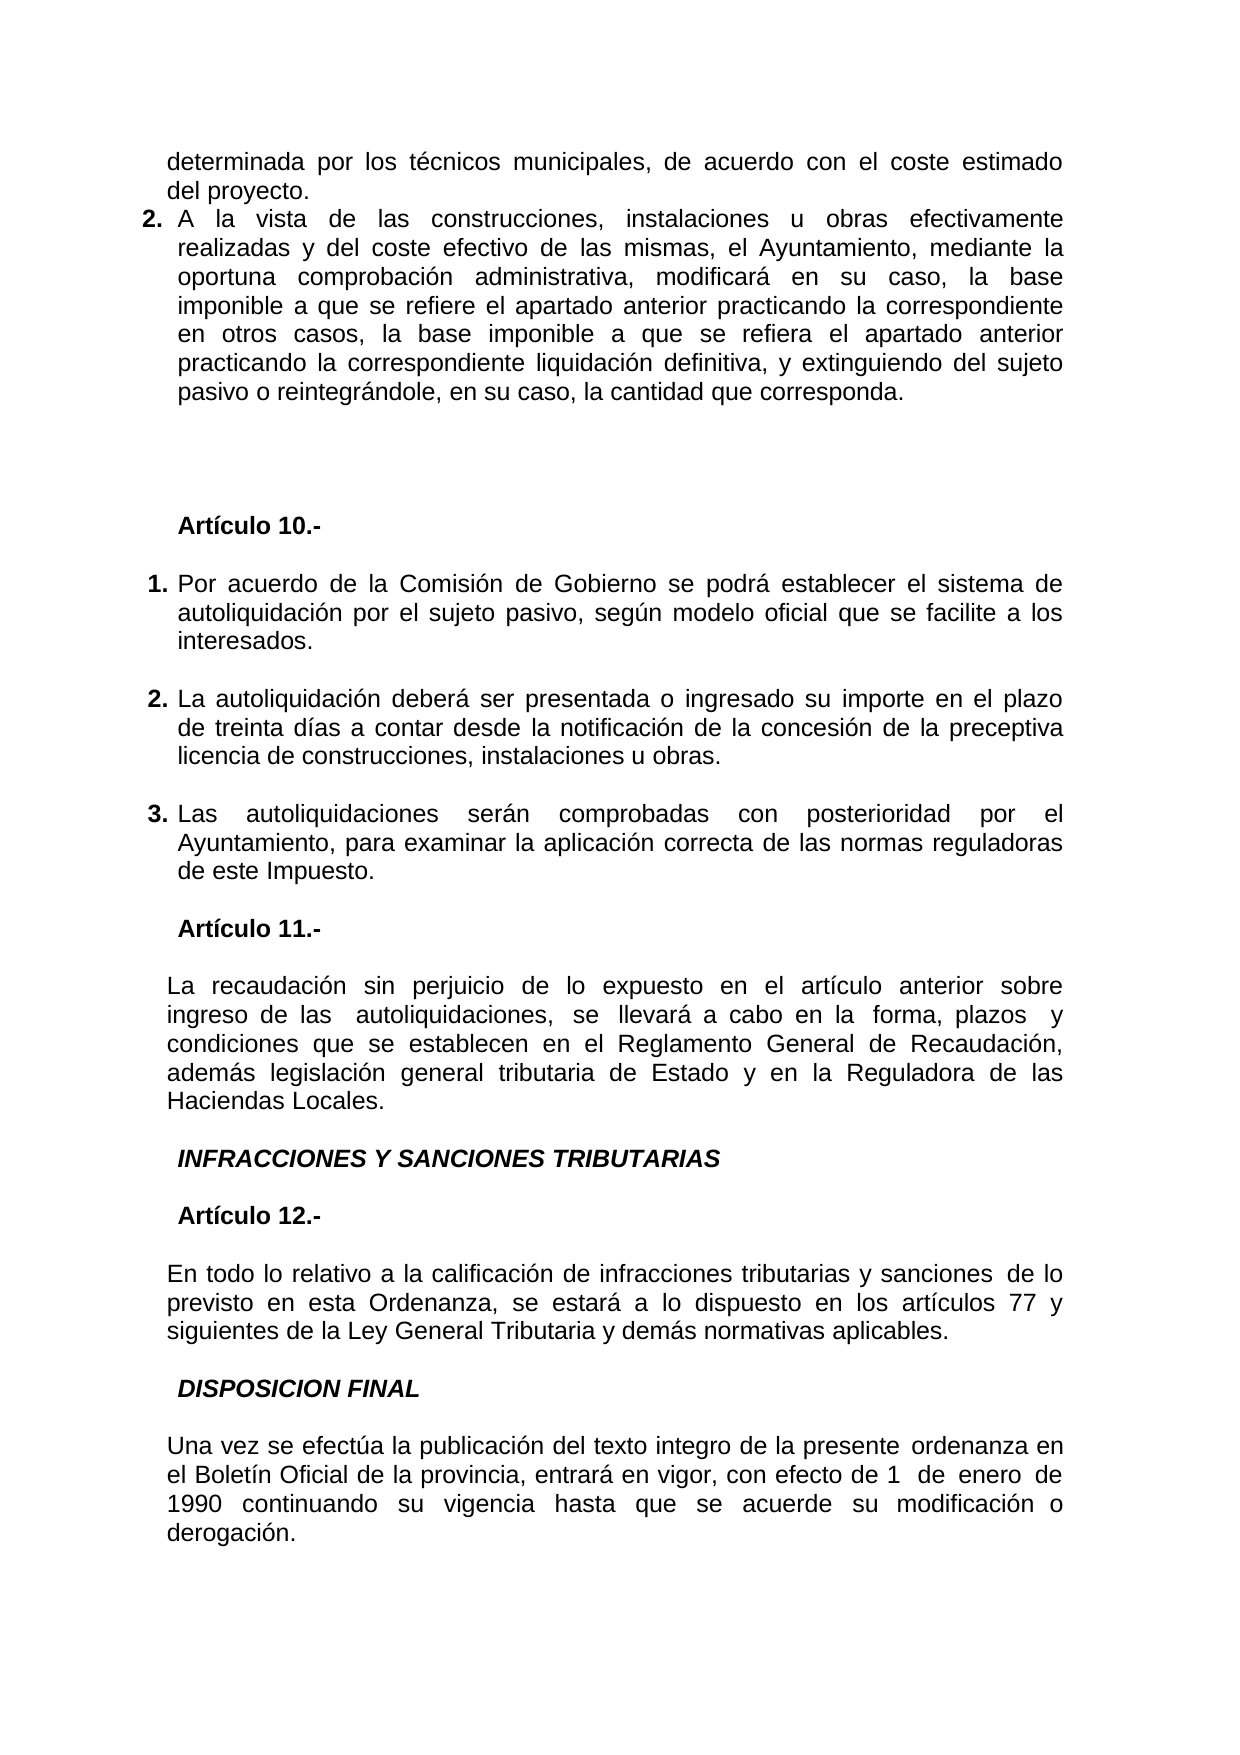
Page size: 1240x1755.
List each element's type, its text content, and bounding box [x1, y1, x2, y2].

list A la vista de las construcciones, instalaciones u obras efectivamente realizadas y del coste efectivo de las mismas, el Ayuntamiento, mediante la oportuna comprobación administrativa, modificará en su caso, la base imponible a que se refiere el apartado anterior practicando la correspondiente en otros casos, la base imponible a que se refiera el apartado anterior practicando la correspondiente liquidación definitiva, y extinguiendo del sujeto pasivo o reintegrándole, en su caso, la cantidad que corresponda. [167, 204, 1064, 406]
list Las autoliquidaciones serán comprobadas con posterioridad por el Ayuntamiento, para examinar la aplicación correcta de las normas reguladoras de este Impuesto. [167, 799, 1063, 885]
text determinada por los técnicos municipales, de acuerdo con el coste estimado del proyecto. [167, 147, 1063, 204]
subtitle Artículo 10.- [177, 511, 1075, 540]
text En todo lo relativo a la calificación de infracciones tributarias y sanciones de lo previsto en esta Ordenanza, se estará a lo dispuesto en los artículos 77 y siguientes de la Ley General Tributaria y demás normativas aplicables. [167, 1259, 1064, 1345]
list La autoliquidación deberá ser presentada o ingresado su importe en el plazo de treinta días a contar desde la notificación de la concesión de la preceptiva licencia de construcciones, instalaciones u obras. [167, 684, 1063, 770]
subtitle Artículo 11.- [177, 914, 1075, 942]
text Una vez se efectúa la publicación del texto integro de la presente ordenanza en el Boletín Oficial de la provincia, entrará en vigor, con efecto de 1 de enero de 1990 continuando su vigencia hasta que se acuerde su modificación o derogación. [167, 1431, 1064, 1546]
subtitle DISPOSICION FINAL [177, 1374, 1075, 1402]
text La recaudación sin perjuicio de lo expuesto en el artículo anterior sobre ingreso de las autoliquidaciones, se llevará a cabo en la forma, plazos y condiciones que se establecen en el Reglamento General de Recaudación, además legislación general tributaria de Estado y en la Reguladora de las Haciendas Locales. [167, 971, 1064, 1115]
subtitle INFRACCIONES Y SANCIONES TRIBUTARIAS [177, 1144, 1075, 1172]
list Por acuerdo de la Comisión de Gobierno se podrá establecer el sistema de autoliquidación por el sujeto pasivo, según modelo oficial que se facilite a los interesados. [167, 569, 1064, 655]
text Artículo 12.- [177, 1201, 1075, 1230]
